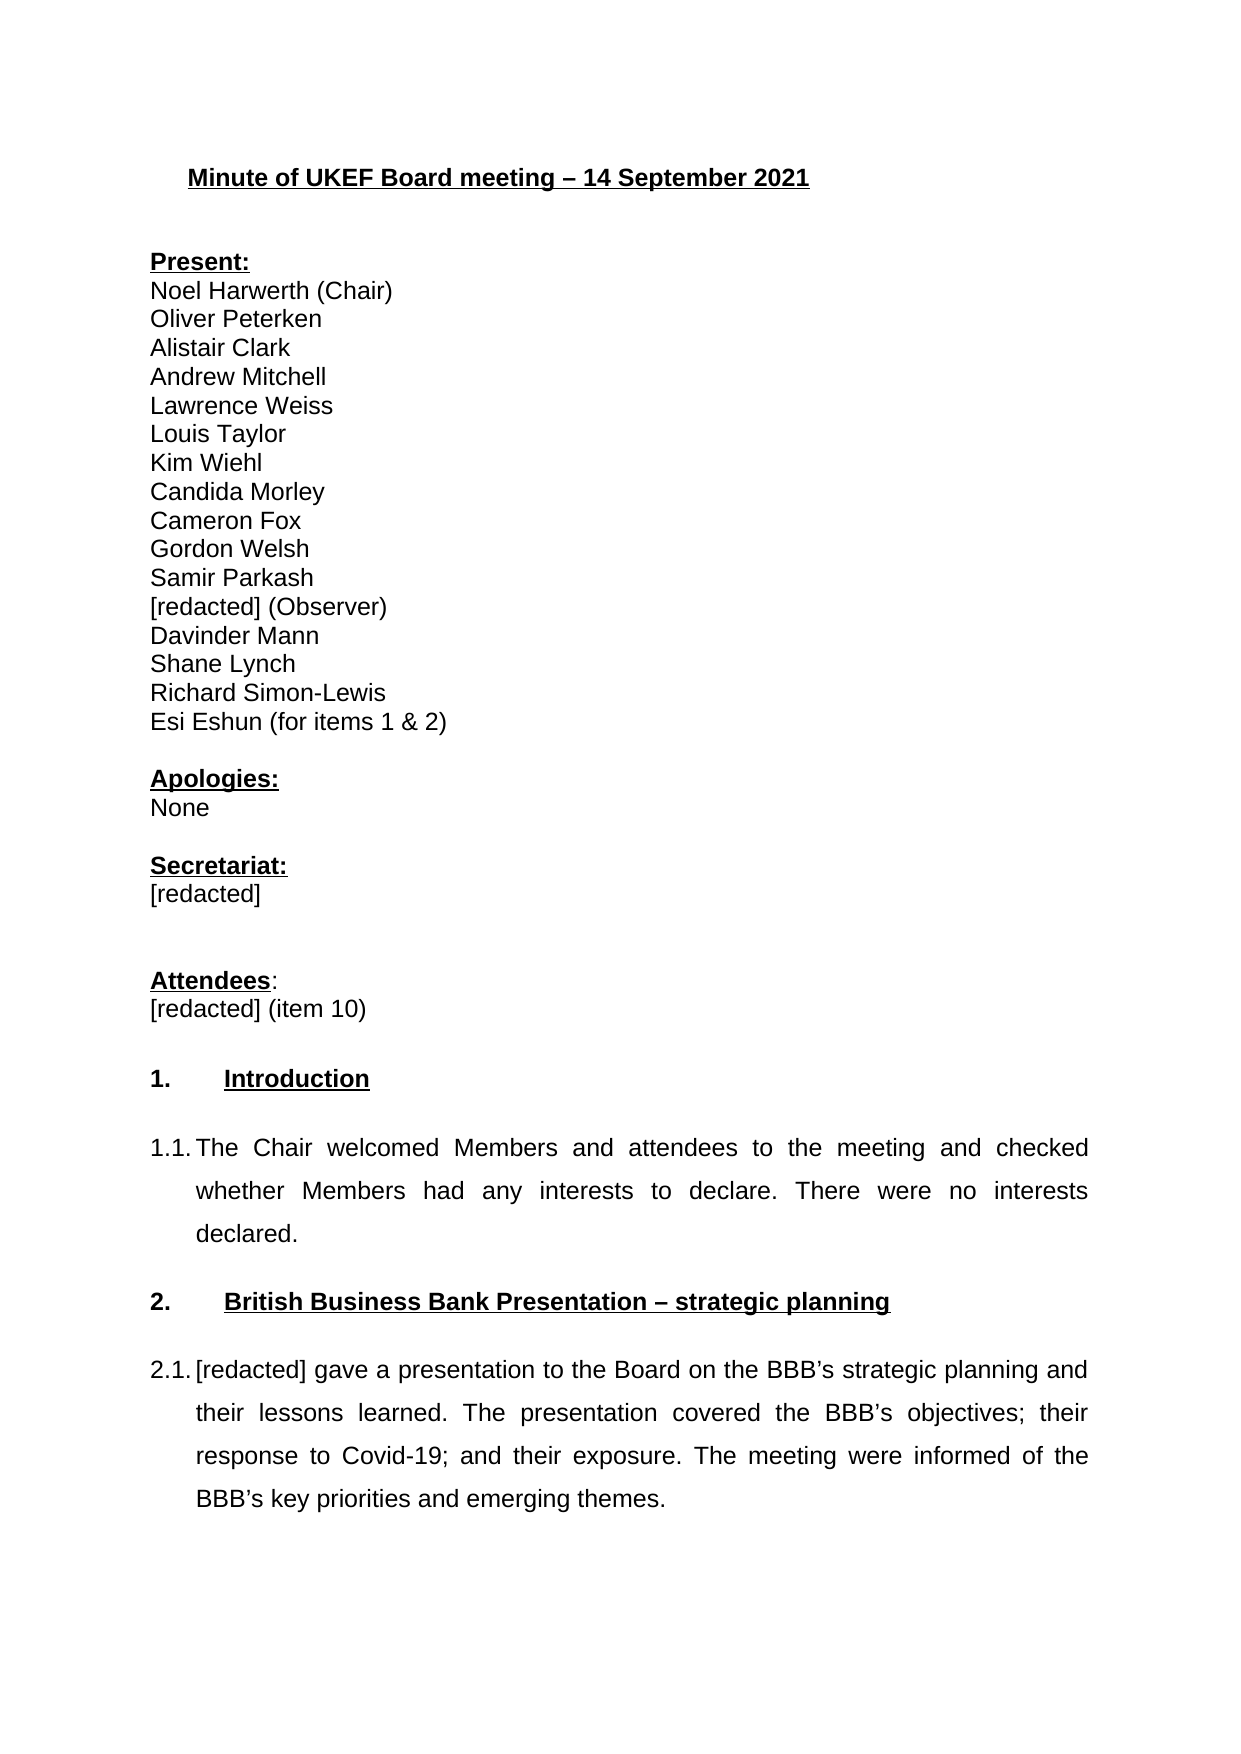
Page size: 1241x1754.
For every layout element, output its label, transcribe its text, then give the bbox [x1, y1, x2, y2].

text Shane Lynch [150, 649, 1090, 678]
list Minute of UKEF Board meeting – 14 September 2021 [187, 162, 1090, 191]
text Candida Morley [150, 477, 1090, 506]
text Lawrence Weiss [150, 391, 1090, 419]
text Attendees: [150, 966, 1090, 994]
text Apologies: [150, 764, 1090, 793]
list The Chair welcomed Members and attendees to the meeting and checked whether Members had any interests to declare. There were no interests declared. [150, 1132, 1090, 1247]
text Present: [150, 247, 1090, 276]
text Esi Eshun (for items 1 & 2) [150, 707, 1090, 736]
text None [150, 793, 1090, 822]
text Cameron Fox [150, 506, 1090, 534]
text Davinder Mann [150, 621, 1090, 649]
text Gordon Welsh [150, 534, 1090, 563]
text Richard Simon-Lewis [150, 678, 1090, 707]
text Noel Harwerth (Chair) [150, 276, 1090, 304]
text Secretariat: [150, 851, 1090, 879]
text Louis Taylor [150, 419, 1090, 448]
text Kim Wiehl [150, 448, 1090, 477]
text [redacted] (item 10) [150, 994, 1090, 1023]
text Samir Parkash [150, 563, 1090, 592]
text Oliver Peterken [150, 304, 1090, 333]
text [redacted] (Observer) [150, 592, 1090, 621]
text Alistair Clark [150, 333, 1090, 362]
text Andrew Mitchell [150, 362, 1090, 391]
list [redacted] gave a presentation to the Board on the BBB’s strategic planning and their lessons learned. The presentation covered the BBB’s objectives; their response to Covid-19; and their exposure. The meeting were informed of the BBB’s key priorities and emerging themes. [150, 1355, 1090, 1513]
list British Business Bank Presentation – strategic planning [150, 1287, 1090, 1316]
text [redacted] [150, 879, 1090, 908]
list Introduction [150, 1064, 1090, 1093]
